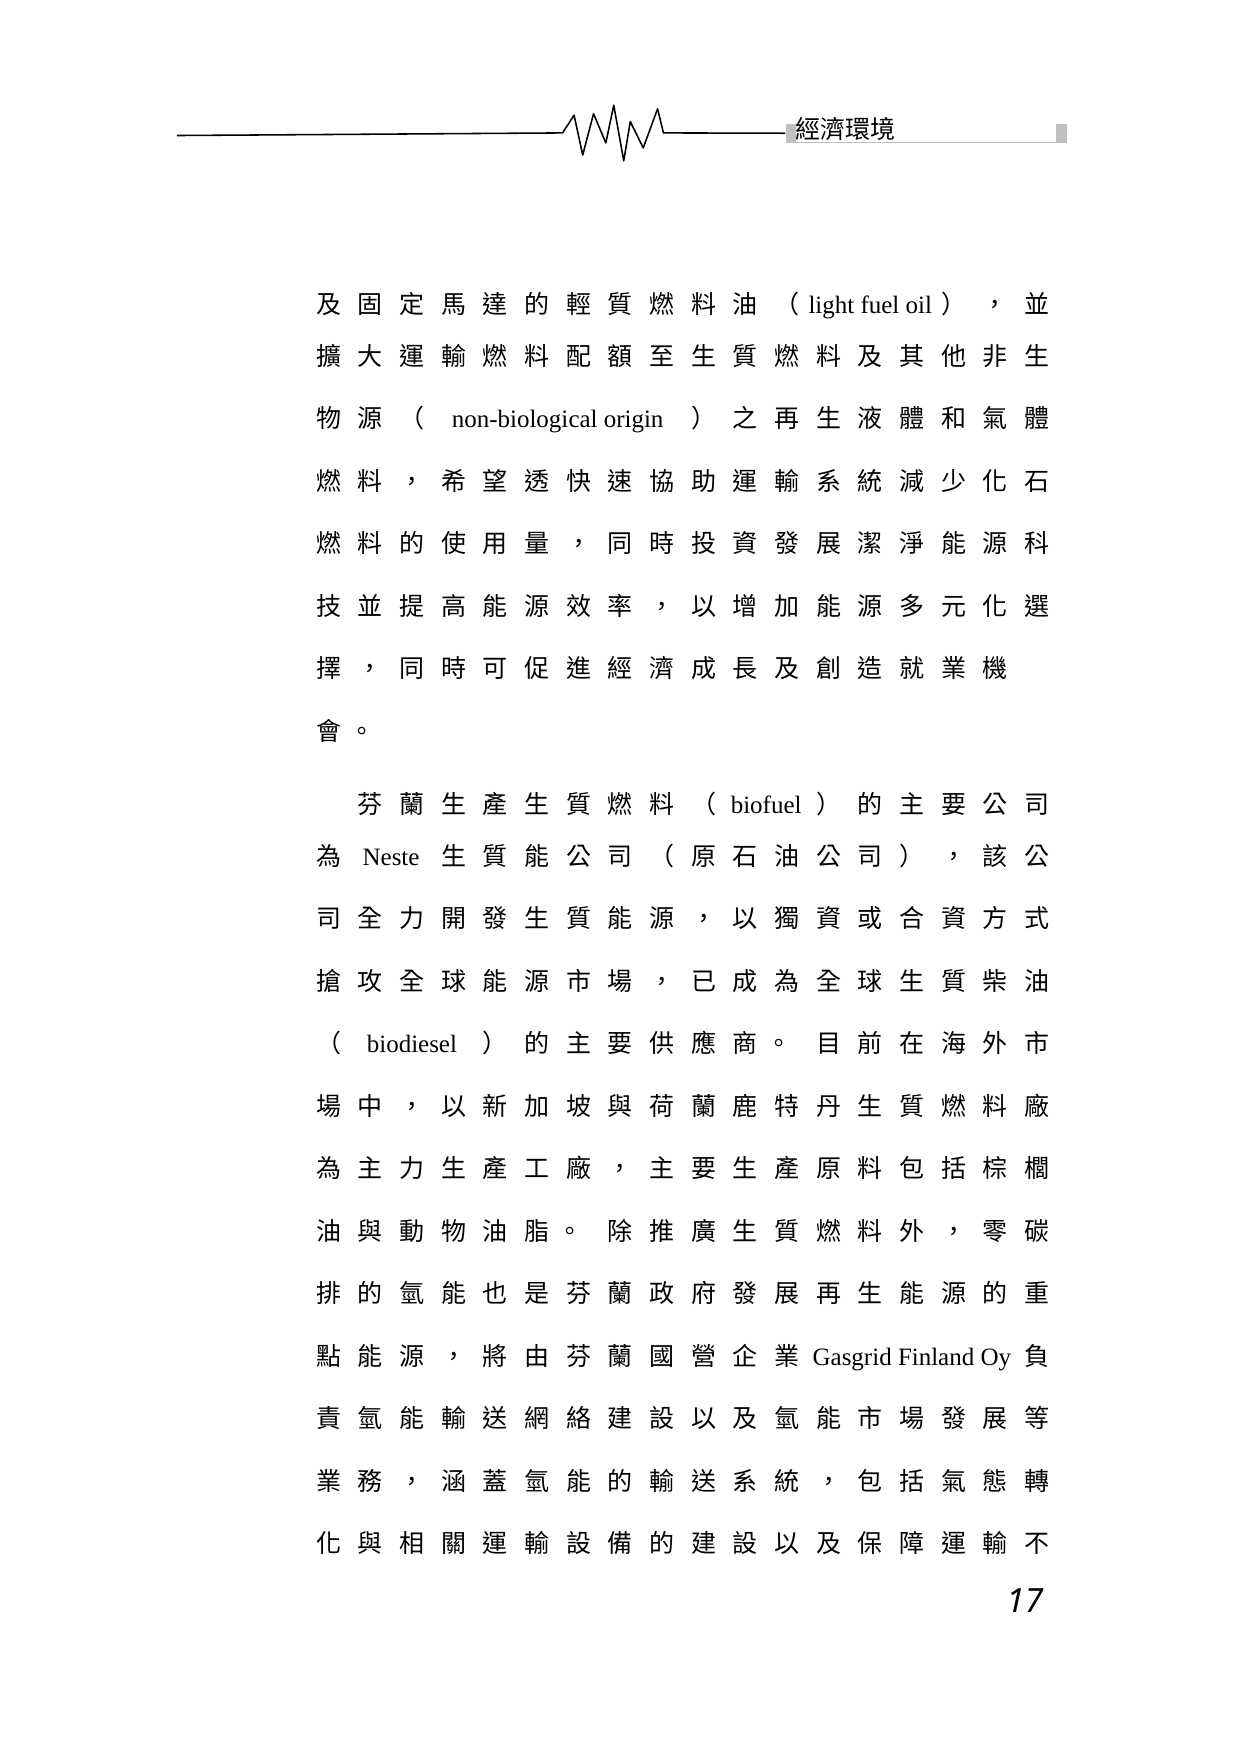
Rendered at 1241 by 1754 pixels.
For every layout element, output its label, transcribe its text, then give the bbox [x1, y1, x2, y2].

text 芬蘭生產生質燃料（biofuel）的主要公司為Neste生質能公司（原石油公司），該公司全力開發生質能源，以獨資或合資方式搶攻全球能源市場，已成為全球生質柴油（biodiesel）的主要供應商。目前在海外市場中，以新加坡與荷蘭鹿特丹生質燃料廠為主力生產工廠，主要生產原料包括棕櫚油與動物油脂。除推廣生質燃料外，零碳排的氫能也是芬蘭政府發展再生能源的重點能源，將由芬蘭國營企業Gasgrid Finland Oy負責氫能輸送網絡建設以及氫能市場發展等業務，涵蓋氫能的輸送系統，包括氣態轉化與相關運輸設備的建設以及保障運輸不 [281, 750, 1058, 1563]
text 及固定馬達的輕質燃料油（light fuel oil），並擴大運輸燃料配額至生質燃料及其他非生物源（non-biological origin）之再生液體和氣體燃料，希望透快速協助運輸系統減少化石燃料的使用量，同時投資發展潔淨能源科技並提高能源效率，以增加能源多元化選擇，同時可促進經濟成長及創造就業機會。 [281, 250, 1058, 750]
